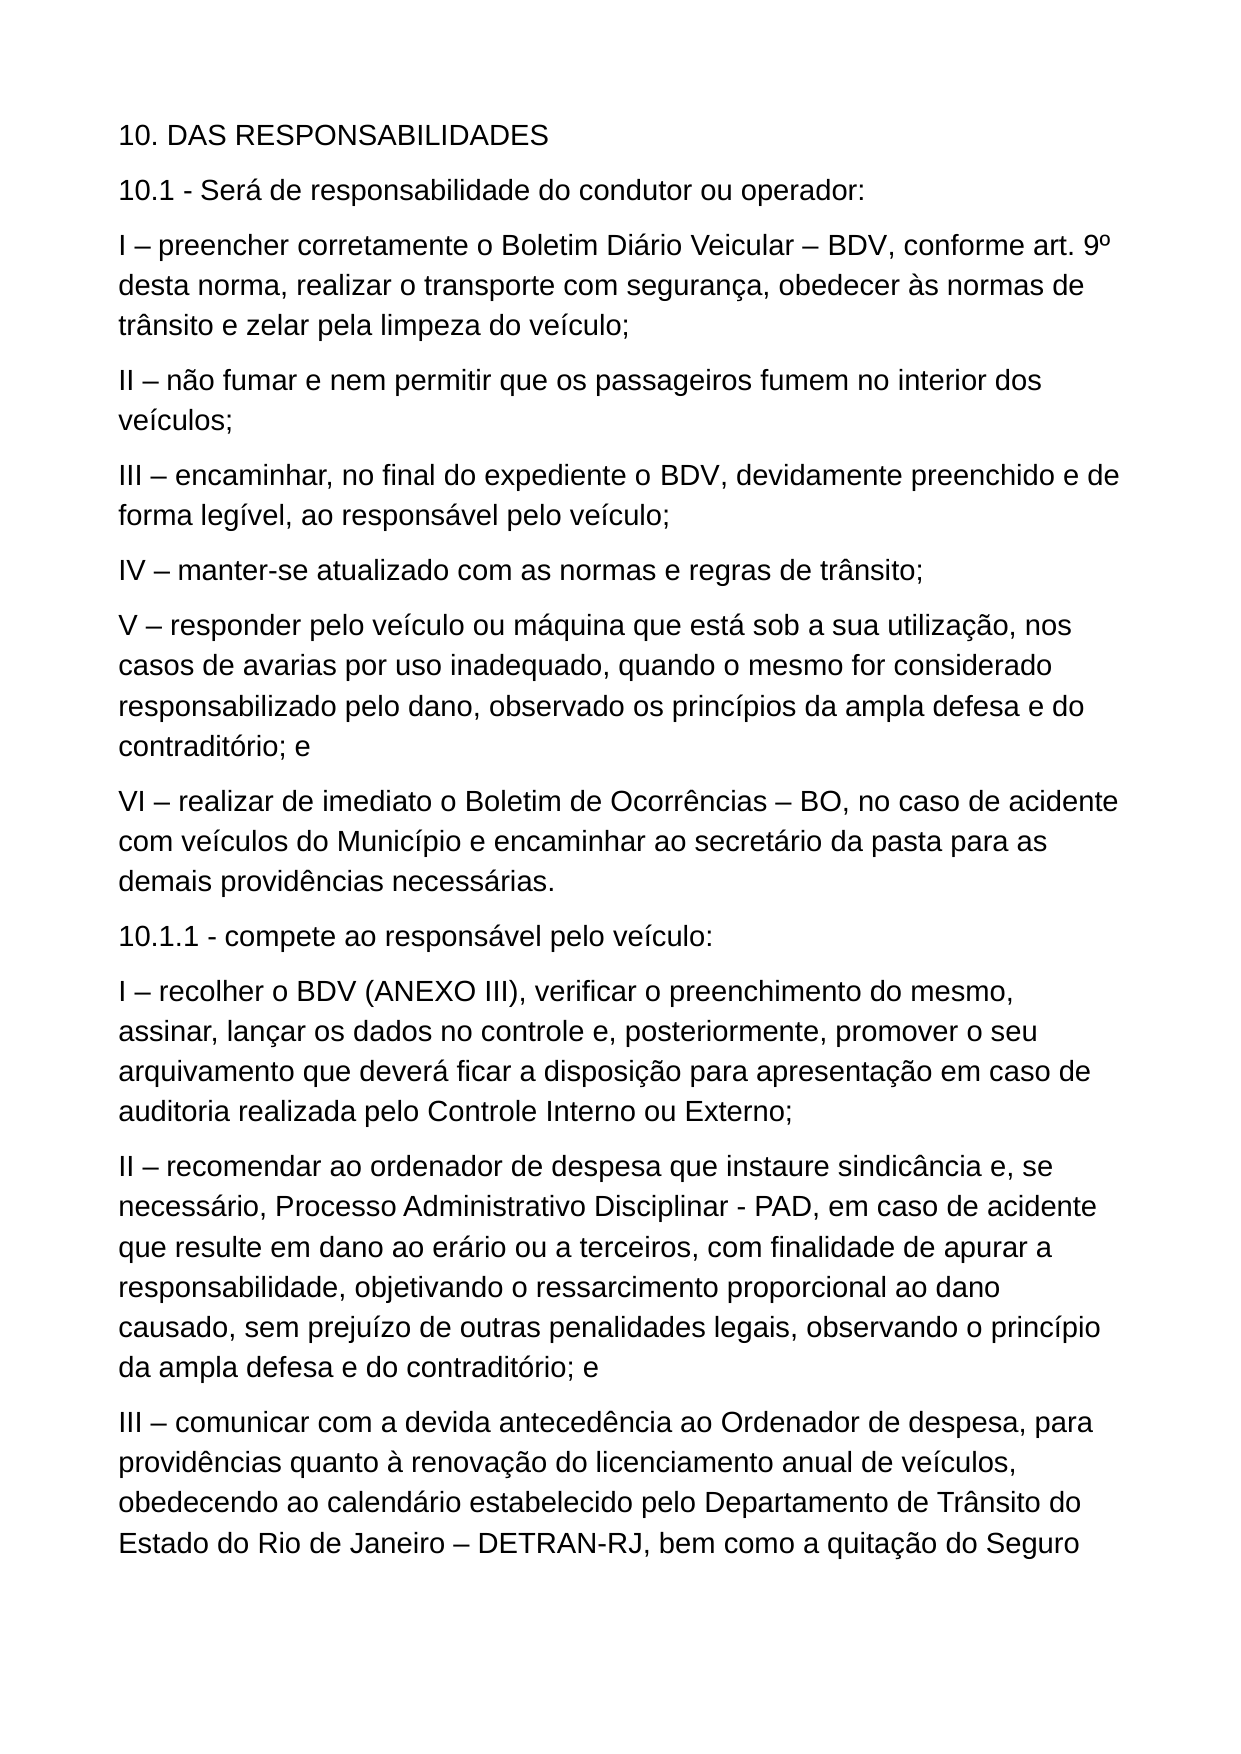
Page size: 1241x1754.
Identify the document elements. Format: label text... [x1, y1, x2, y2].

text II – recomendar ao ordenador de despesa que instaure sindicância e, se necessário, Processo Administrativo Disciplinar - PAD, em caso de acidente que resulte em dano ao erário ou a terceiros, com finalidade de apurar a responsabilidade, objetivando o ressarcimento proporcional ao dano causado, sem prejuízo de outras penalidades legais, observando o princípio da ampla defesa e do contraditório; e [118, 1149, 1122, 1384]
text 10. DAS RESPONSABILIDADES [118, 118, 1122, 152]
text I – recolher o BDV (ANEXO III), verificar o preenchimento do mesmo, assinar, lançar os dados no controle e, posteriormente, promover o seu arquivamento que deverá ficar a disposição para apresentação em caso de auditoria realizada pelo Controle Interno ou Externo; [118, 974, 1122, 1128]
text VI – realizar de imediato o Boletim de Ocorrências – BO, no caso de acidente com veículos do Município e encaminhar ao secretário da pasta para as demais providências necessárias. [118, 783, 1122, 897]
text II – não fumar e nem permitir que os passageiros fumem no interior dos veículos; [118, 363, 1122, 437]
text III – encaminhar, no final do expediente o BDV, devidamente preenchido e de forma legível, ao responsável pelo veículo; [118, 458, 1122, 532]
text III – comunicar com a devida antecedência ao Ordenador de despesa, para providências quanto à renovação do licenciamento anual de veículos, obedecendo ao calendário estabelecido pelo Departamento de Trânsito do Estado do Rio de Janeiro – DETRAN-RJ, bem como a quitação do Seguro [118, 1405, 1122, 1559]
text I – preencher corretamente o Boletim Diário Veicular – BDV, conforme art. 9º desta norma, realizar o transporte com segurança, obedecer às normas de trânsito e zelar pela limpeza do veículo; [118, 228, 1122, 342]
text 10.1 - Será de responsabilidade do condutor ou operador: [118, 173, 1122, 207]
text IV – manter-se atualizado com as normas e regras de trânsito; [118, 553, 1122, 587]
text V – responder pelo veículo ou máquina que está sob a sua utilização, nos casos de avarias por uso inadequado, quando o mesmo for considerado responsabilizado pelo dano, observado os princípios da ampla defesa e do contraditório; e [118, 608, 1122, 762]
text 10.1.1 - compete ao responsável pelo veículo: [118, 919, 1122, 952]
